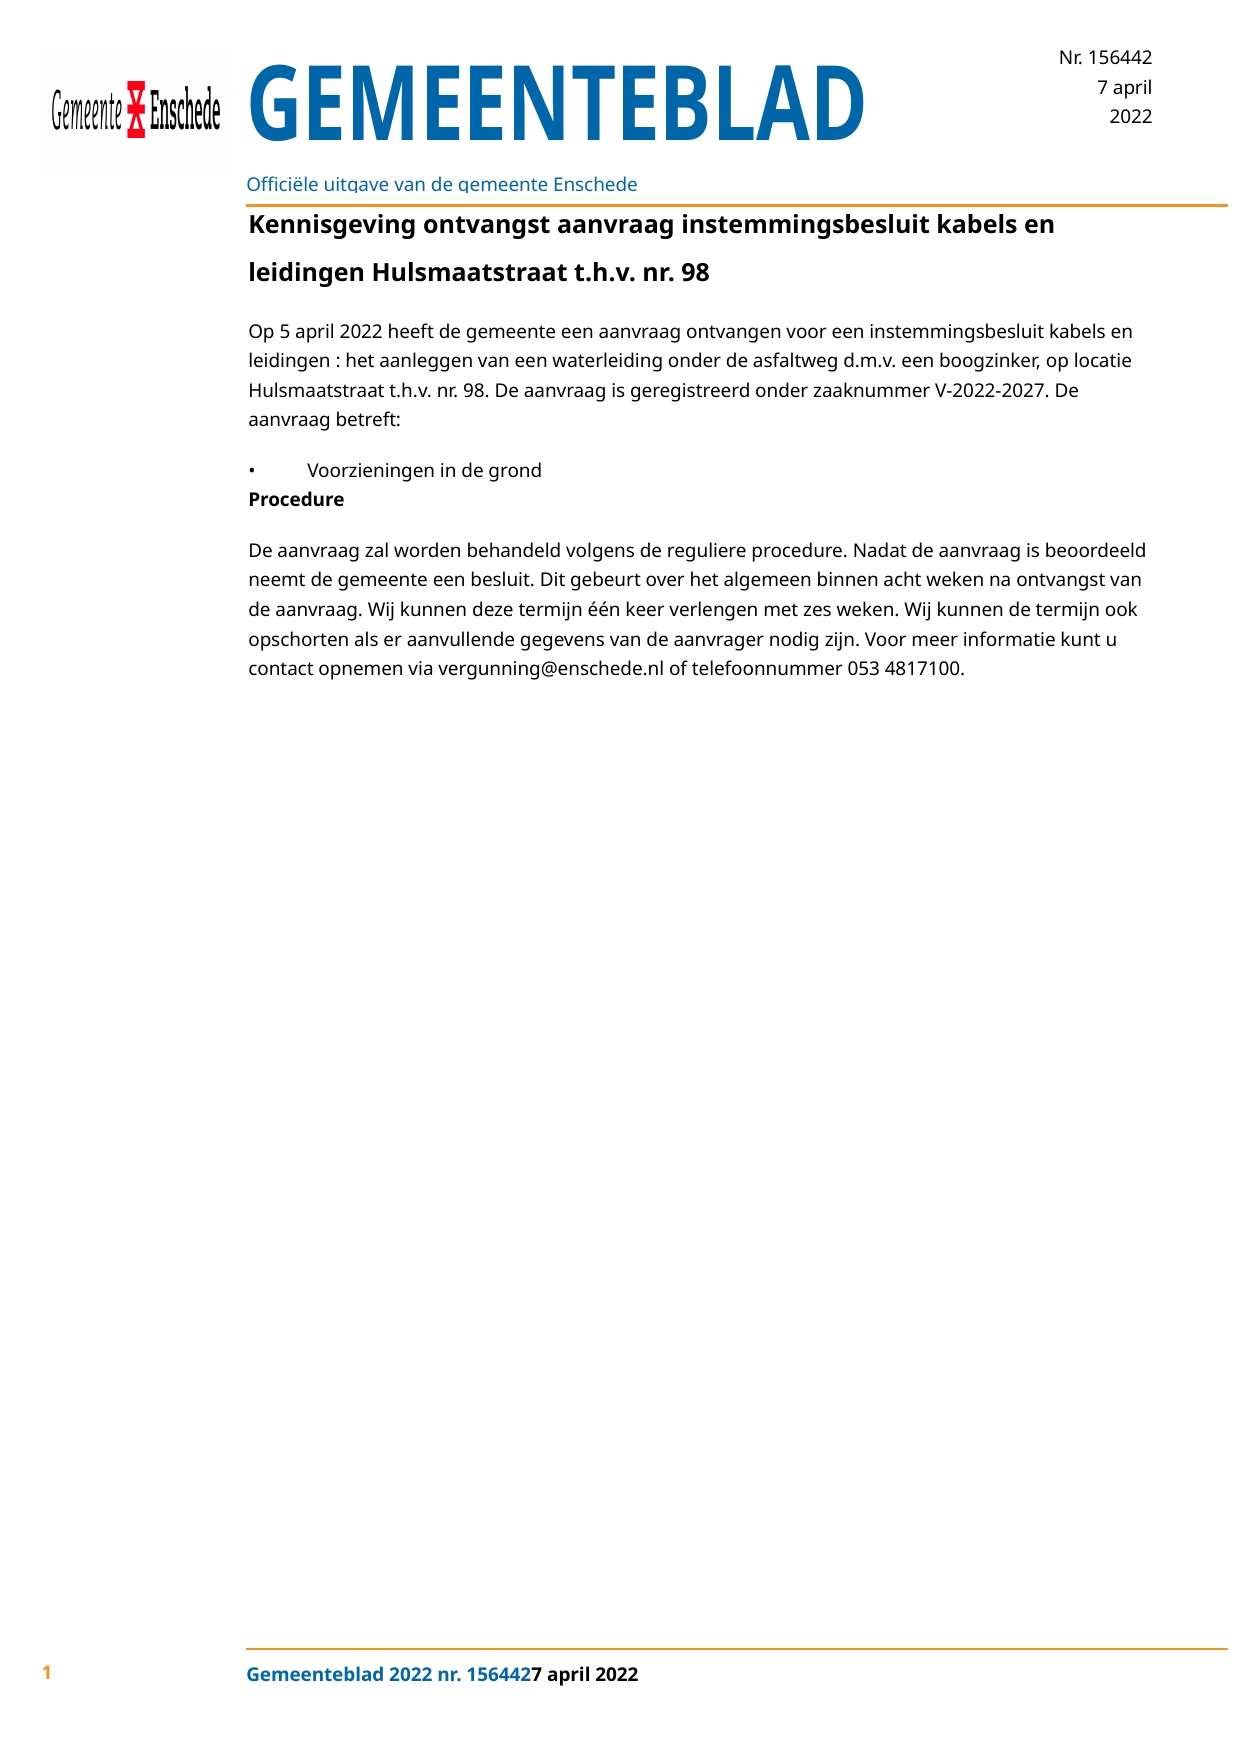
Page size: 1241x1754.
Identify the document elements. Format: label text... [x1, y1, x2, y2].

text De aanvraag zal worden behandeld volgens de reguliere procedure. Nadat de aanvraag is beoordeeld neemt de gemeente een besluit. Dit gebeurt over het algemeen binnen acht weken na ontvangst van de aanvraag. Wij kunnen deze termijn één keer verlengen met zes weken. Wij kunnen de termijn ook opschorten als er aanvullende gegevens van de aanvrager nodig zijn. Voor meer informatie kunt u contact opnemen via vergunning@enschede.nl of telefoonnummer 053 4817100. [248, 537, 1152, 681]
text Op 5 april 2022 heeft de gemeente een aanvraag ontvangen voor een instemmingsbesluit kabels en leidingen : het aanleggen van een waterleiding onder de asfaltweg d.m.v. een boogzinker, op locatie Hulsmaatstraat t.h.v. nr. 98. De aanvraag is geregistreerd onder zaaknummer V-2022-2027. De aanvraag betreft: [248, 318, 1152, 432]
picture [41, 47, 231, 172]
text Kennisgeving ontvangst aanvraag instemmingsbesluit kabels en leidingen Hulsmaatstraat t.h.v. nr. 98 [248, 207, 1152, 288]
list Voorzieningen in de grond [248, 457, 1152, 483]
text Procedure [248, 487, 1152, 512]
